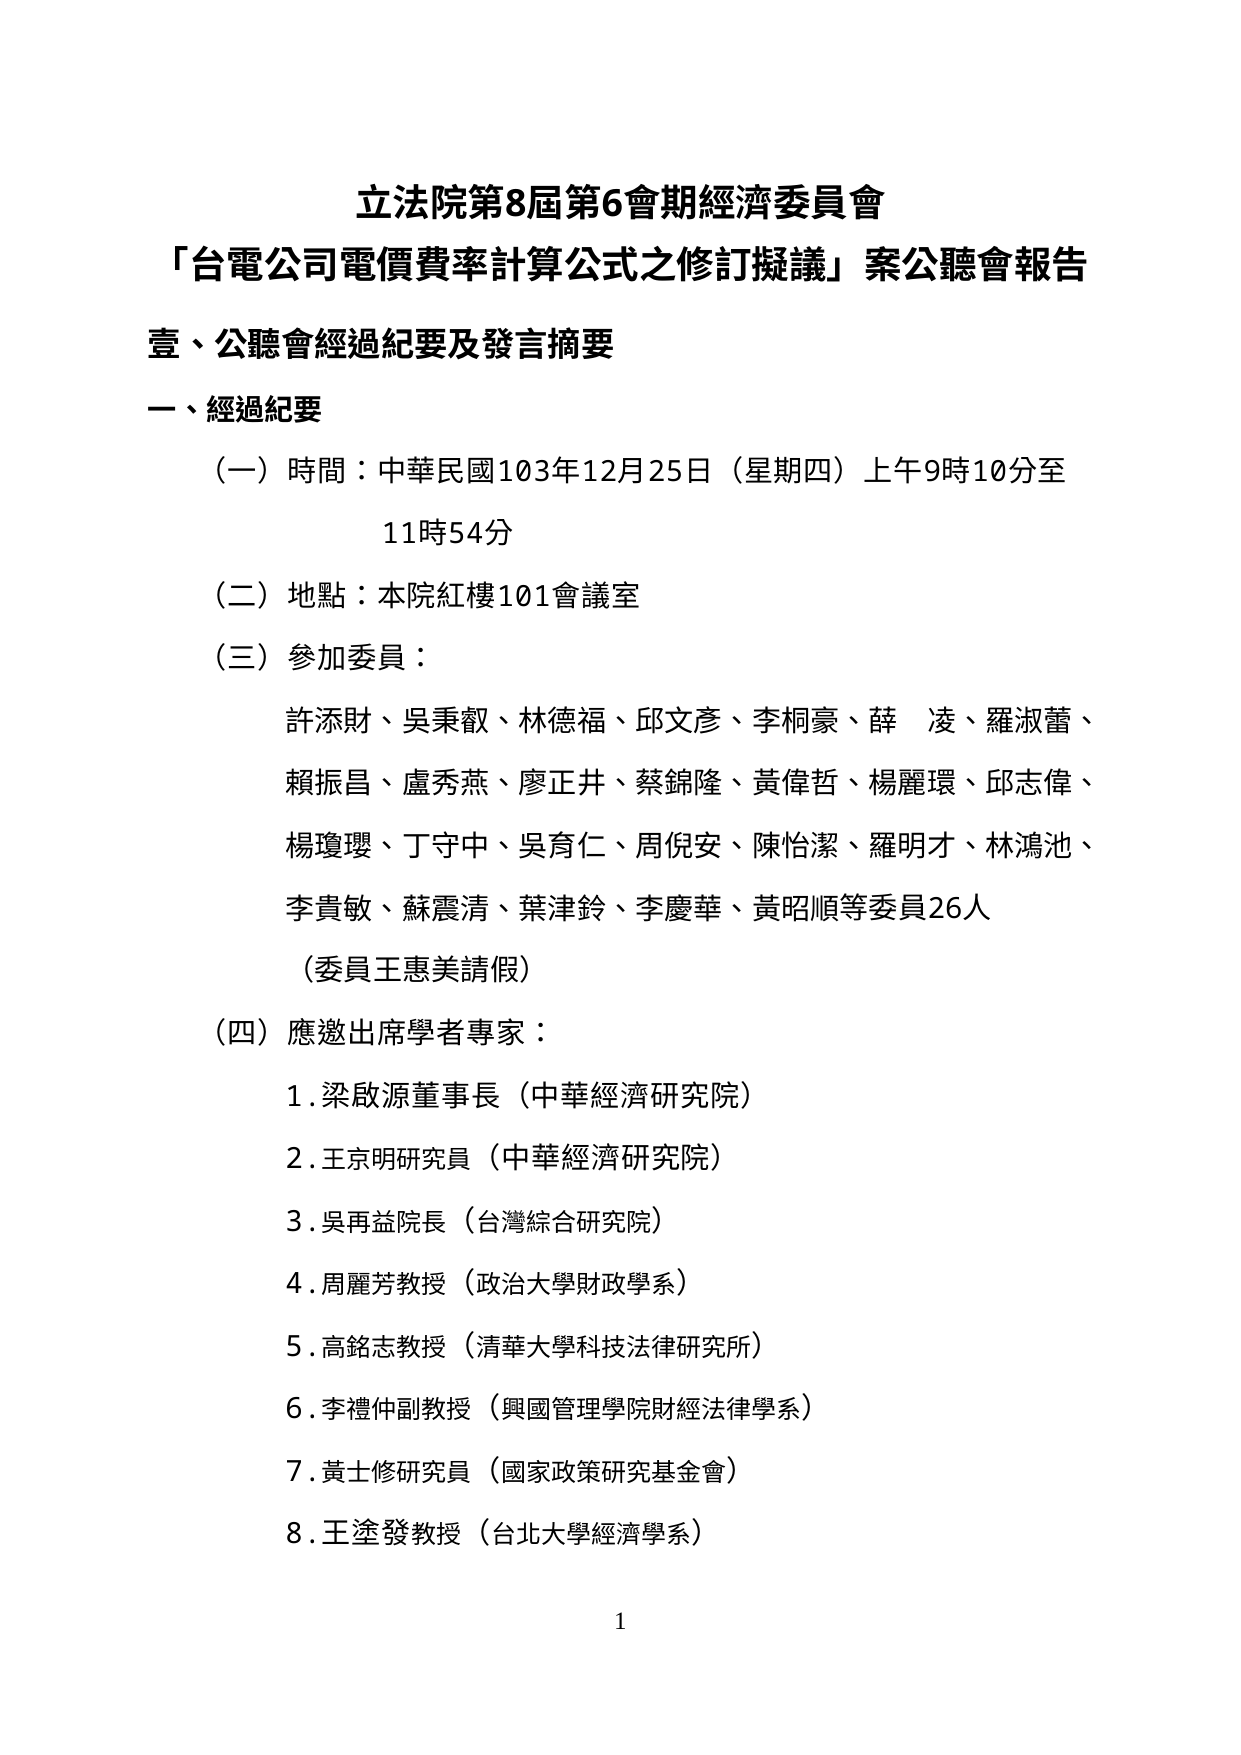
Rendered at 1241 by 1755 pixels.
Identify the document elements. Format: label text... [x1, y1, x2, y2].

text 2.王京明研究員（中華經濟研究院） [285, 1114, 1093, 1177]
text 「台電公司電價費率計算公式之修訂擬議」案公聽會報告 [148, 221, 1093, 283]
text （一）時間：中華民國103年12月25日（星期四）上午9時10分至11時54分 [198, 427, 1093, 552]
text 6.李禮仲副教授（興國管理學院財經法律學系） [285, 1364, 1093, 1427]
text 1.梁啟源董事長（中華經濟研究院） [285, 1052, 1093, 1114]
text 5.高銘志教授（清華大學科技法律研究所） [285, 1302, 1093, 1364]
text 4.周麗芳教授（政治大學財政學系） [285, 1239, 1093, 1302]
text （三）參加委員： [198, 614, 1093, 677]
text （委員王惠美請假） [285, 927, 1093, 989]
text 一、經過紀要 [148, 364, 1095, 427]
text 7.黃士修研究員（國家政策研究基金會） [285, 1427, 1093, 1489]
text 壹、公聽會經過紀要及發言摘要 [148, 302, 1093, 364]
text 3.吳再益院長（台灣綜合研究院） [285, 1177, 1093, 1239]
text 許添財、吳秉叡、林德福、邱文彥、李桐豪、薛 凌、羅淑蕾、賴振昌、盧秀燕、廖正井、蔡錦隆、黃偉哲、楊麗環、邱志偉、楊瓊瓔、丁守中、吳育仁、周倪安、陳怡潔、羅明才、林鴻池、李貴敏、蘇震清、葉津鈴、李慶華、黃昭順等委員26人 [285, 677, 1093, 927]
text （四）應邀出席學者專家： [198, 989, 1093, 1052]
text 立法院第8屆第6會期經濟委員會 [148, 158, 1093, 221]
text （二）地點：本院紅樓101會議室 [198, 552, 1093, 614]
text 8.王塗發教授（台北大學經濟學系） [285, 1489, 1093, 1552]
